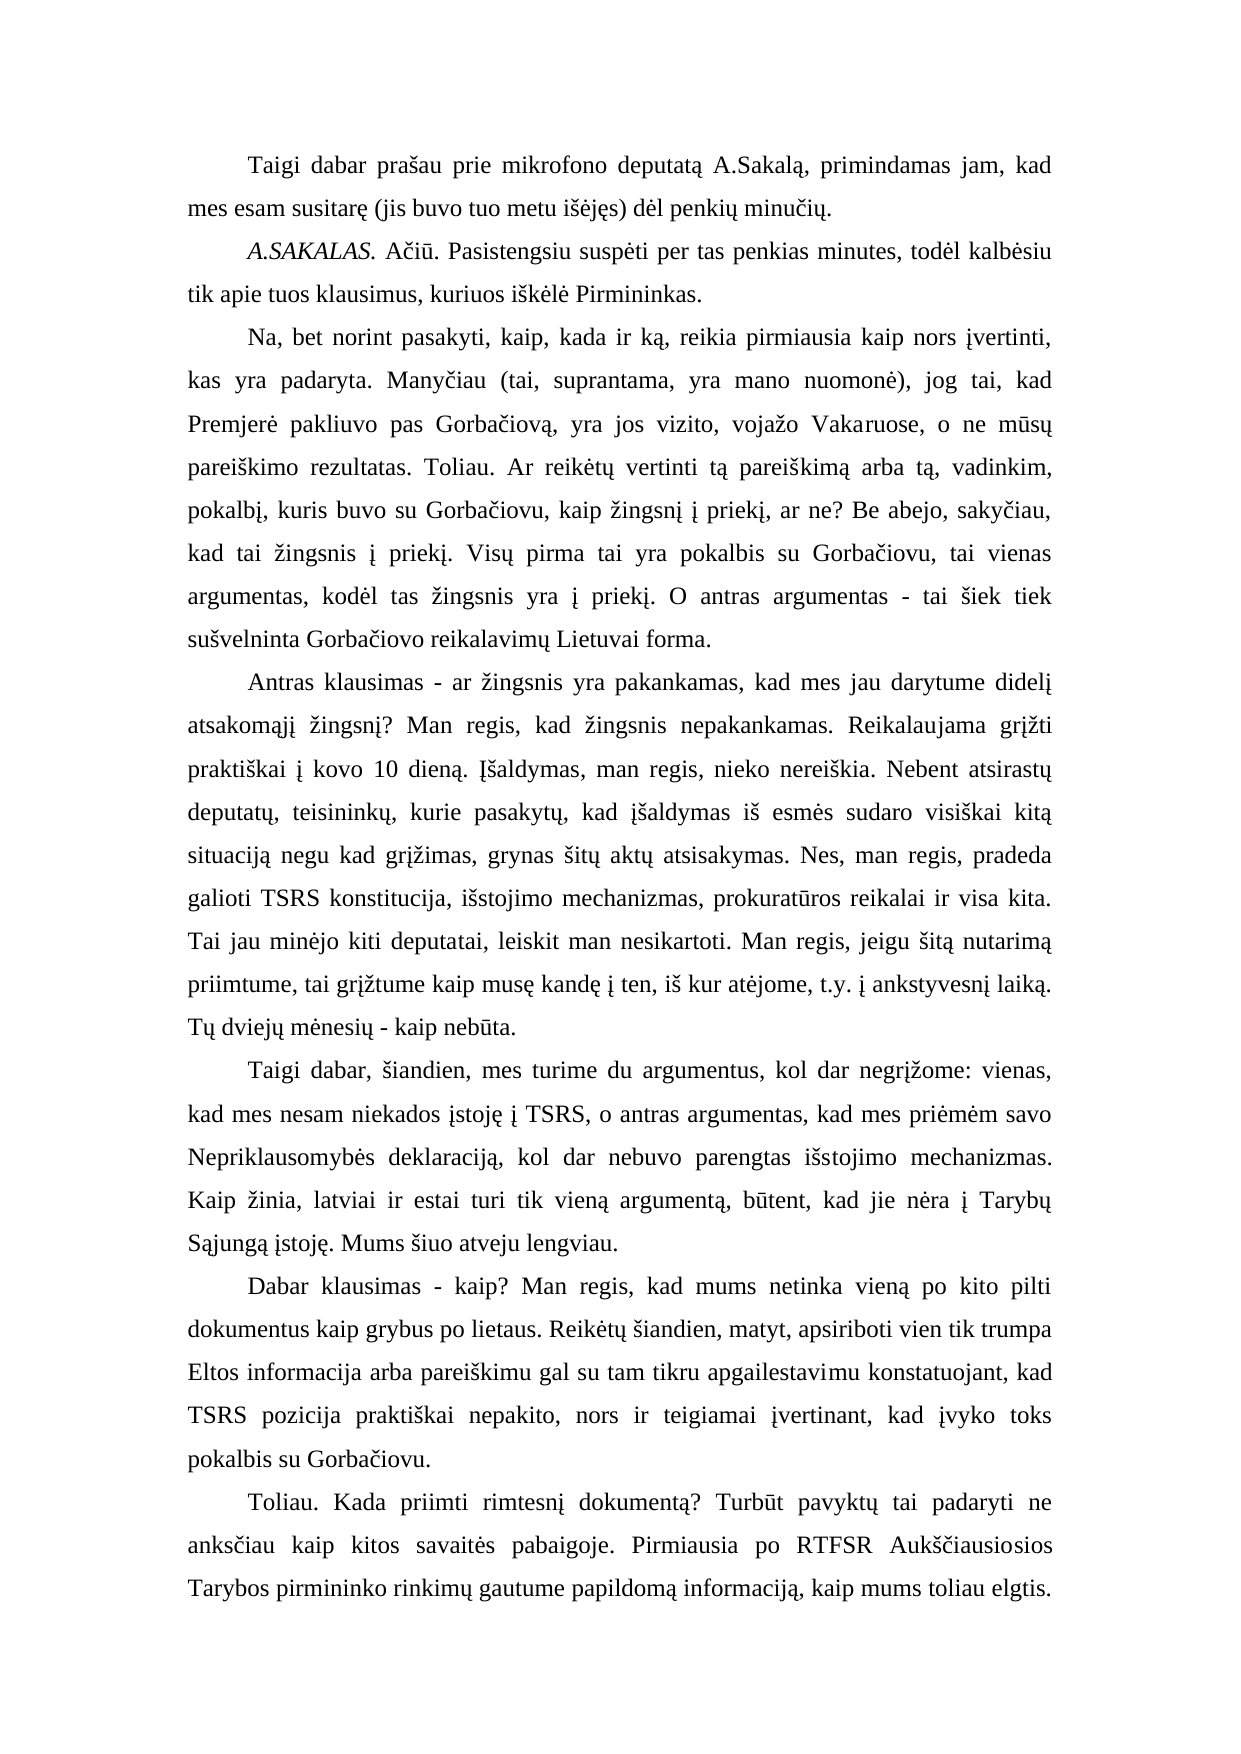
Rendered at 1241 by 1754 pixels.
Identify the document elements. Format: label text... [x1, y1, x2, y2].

text Na, bet norint pasakyti, kaip, kada ir ką, reikia pirmiausia kaip nors įvertinti, kas yra padaryta. Manyčiau (tai, suprantama, yra mano nuomonė), jog tai, kad Premjerė pakliuvo pas Gorbačiovą, yra jos vizito, vojažo Vaka­ruose, o ne mūsų pareiškimo rezultatas. Toliau. Ar reikėtų vertinti tą pareiš­kimą arba tą, vadinkim, pokalbį, kuris buvo su Gorbačiovu, kaip žingsnį į priekį, ar ne? Be abejo, sakyčiau, kad tai žingsnis į priekį. Visų pirma tai yra pokalbis su Gorbačiovu, tai vienas argumentas, kodėl tas žingsnis yra į priekį. O antras argumentas - tai šiek tiek sušvelninta Gorbačiovo reikalavi­mų Lietuvai forma. [187, 322, 1053, 653]
text Toliau. Kada priimti rimtesnį dokumentą? Turbūt pavyktų tai padaryti ne anksčiau kaip kitos savaitės pabaigoje. Pirmiausia po RTFSR Aukščiausio­sios Tarybos pirmininko rinkimų gautume papildomą informaciją, kaip mums toliau elgtis. [187, 1487, 1053, 1602]
text Taigi dabar prašau prie mikrofono deputatą A.Sakalą, primindamas jam, kad mes esam susitarę (jis buvo tuo metu išėjęs) dėl penkių minučių. [187, 150, 1053, 222]
text A.SAKALAS. Ačiū. Pasistengsiu suspėti per tas penkias minutes, todėl kalbėsiu tik apie tuos klausimus, kuriuos iškėlė Pirmininkas. [187, 236, 1053, 308]
text Taigi dabar, šiandien, mes turime du argumentus, kol dar negrįžome: vienas, kad mes nesam niekados įstoję į TSRS, o antras argumentas, kad mes priėmėm savo Nepriklausomybės deklaraciją, kol dar nebuvo parengtas išs­tojimo mechanizmas. Kaip žinia, latviai ir estai turi tik vieną argumentą, būtent, kad jie nėra į Tarybų Sąjungą įstoję. Mums šiuo atveju lengviau. [187, 1056, 1053, 1257]
text Antras klausimas - ar žingsnis yra pakankamas, kad mes jau darytume didelį atsakomąjį žingsnį? Man regis, kad žingsnis nepakankamas. Reikalau­jama grįžti praktiškai į kovo 10 dieną. Įšaldymas, man regis, nieko nereiškia. Nebent atsirastų deputatų, teisininkų, kurie pasakytų, kad įšaldymas iš esmės sudaro visiškai kitą situaciją negu kad grįžimas, grynas šitų aktų atsisakymas. Nes, man regis, pradeda galioti TSRS konstitucija, išstojimo mechanizmas, prokuratūros reikalai ir visa kita. Tai jau minėjo kiti deputa­tai, leiskit man nesikartoti. Man regis, jeigu šitą nutarimą priimtume, tai grįžtume kaip musę kandę į ten, iš kur atėjome, t.y. į ankstyvesnį laiką. Tų dviejų mėnesių - kaip nebūta. [187, 667, 1053, 1041]
text Dabar klausimas - kaip? Man regis, kad mums netinka vieną po kito pilti dokumentus kaip grybus po lietaus. Reikėtų šiandien, matyt, apsiriboti vien tik trumpa Eltos informacija arba pareiškimu gal su tam tikru apgailestavi­mu konstatuojant, kad TSRS pozicija praktiškai nepakito, nors ir teigiamai įvertinant, kad įvyko toks pokalbis su Gorbačiovu. [187, 1271, 1053, 1472]
